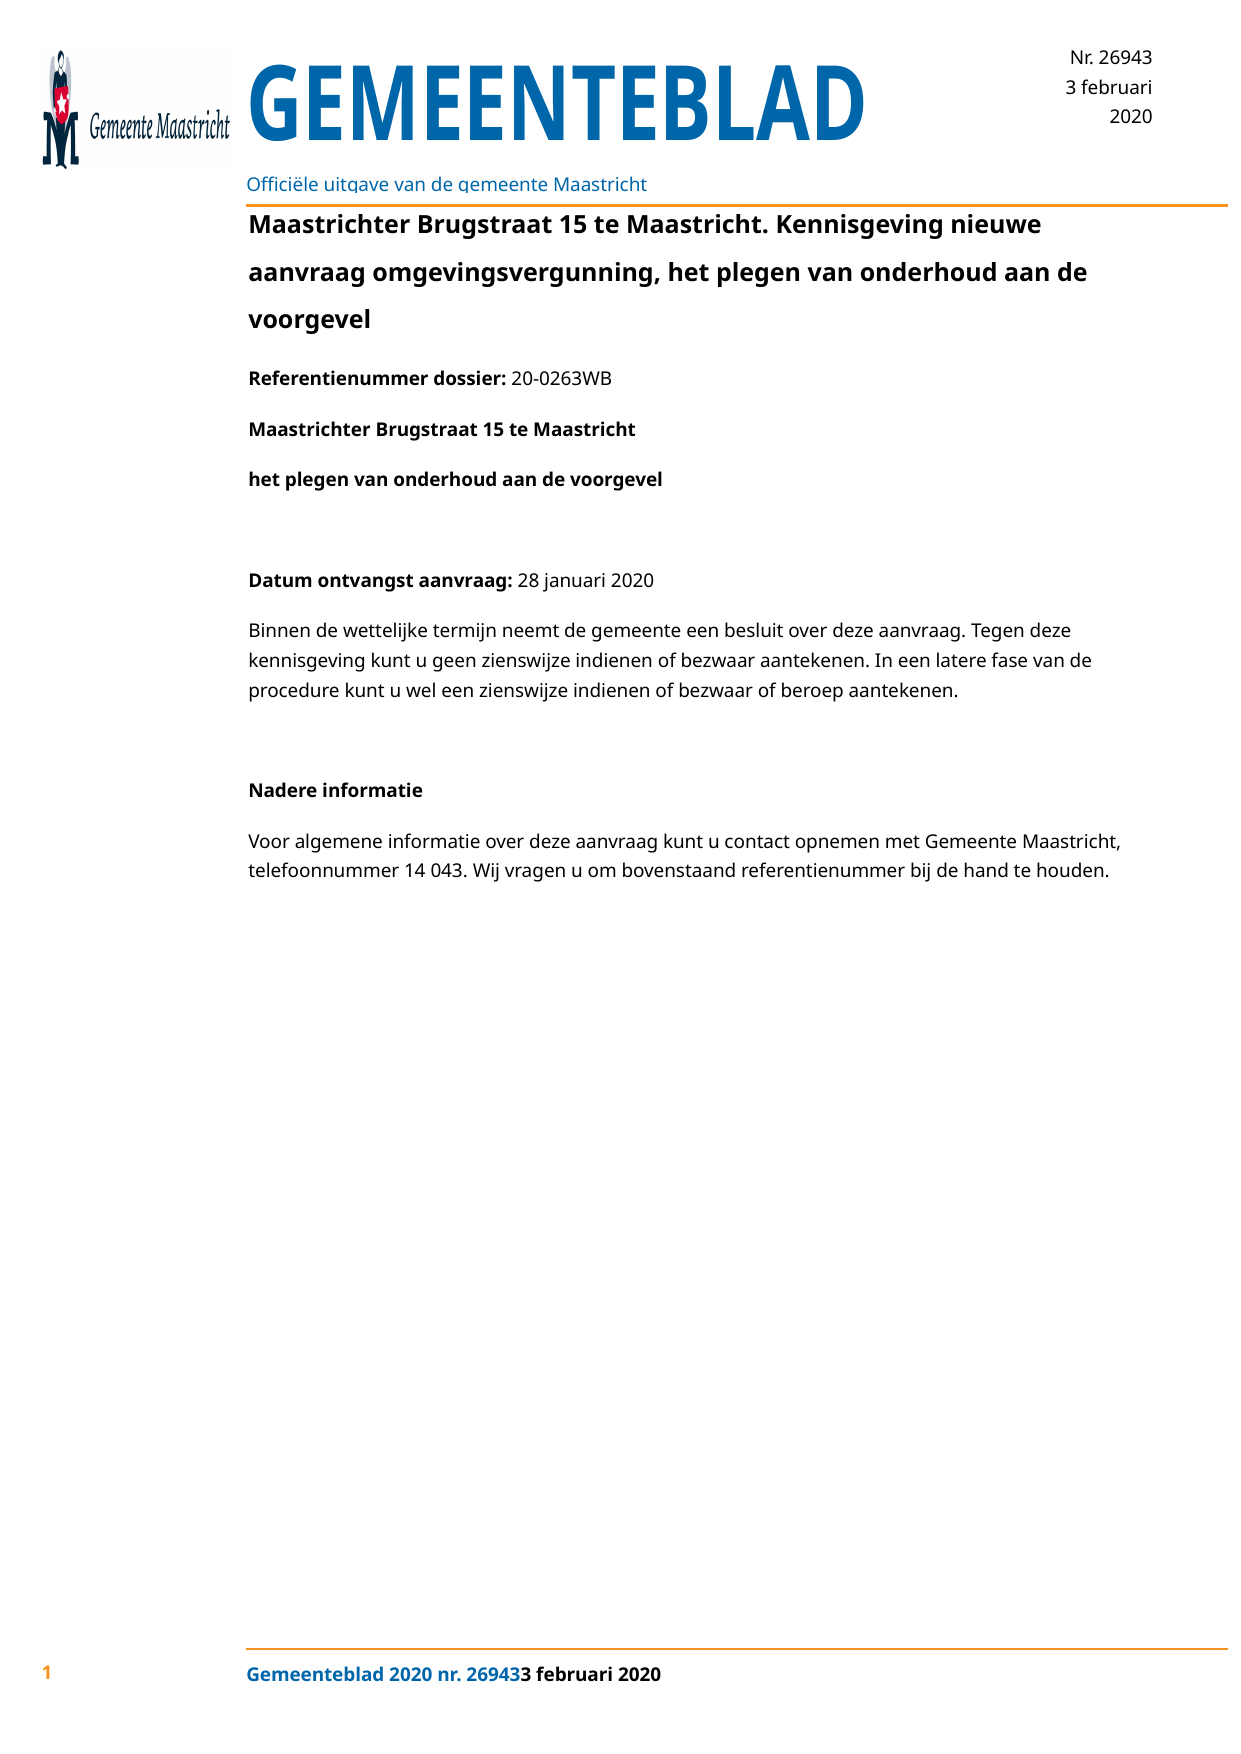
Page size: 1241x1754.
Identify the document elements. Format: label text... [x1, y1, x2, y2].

text Datum ontvangst aanvraag: 28 januari 2020 [248, 567, 1152, 593]
text Nadere informatie [248, 778, 1152, 803]
text Voor algemene informatie over deze aanvraag kunt u contact opnemen met Gemeente Maastricht, telefoonnummer 14 043. Wij vragen u om bovenstaand referentienummer bij de hand te houden. [248, 828, 1152, 883]
text Binnen de wettelijke termijn neemt de gemeente een besluit over deze aanvraag. Tegen deze kennisgeving kunt u geen zienswijze indienen of bezwaar aantekenen. In een latere fase van de procedure kunt u wel een zienswijze indienen of bezwaar of beroep aantekenen. [248, 618, 1152, 702]
picture [41, 47, 231, 172]
text Referentienummer dossier: 20-0263WB [248, 366, 1152, 391]
text Maastrichter Brugstraat 15 te Maastricht. Kennisgeving nieuwe aanvraag omgevingsvergunning, het plegen van onderhoud aan de voorgevel [248, 207, 1152, 336]
text Maastrichter Brugstraat 15 te Maastricht [248, 416, 1152, 442]
text het plegen van onderhoud aan de voorgevel [248, 466, 1152, 492]
